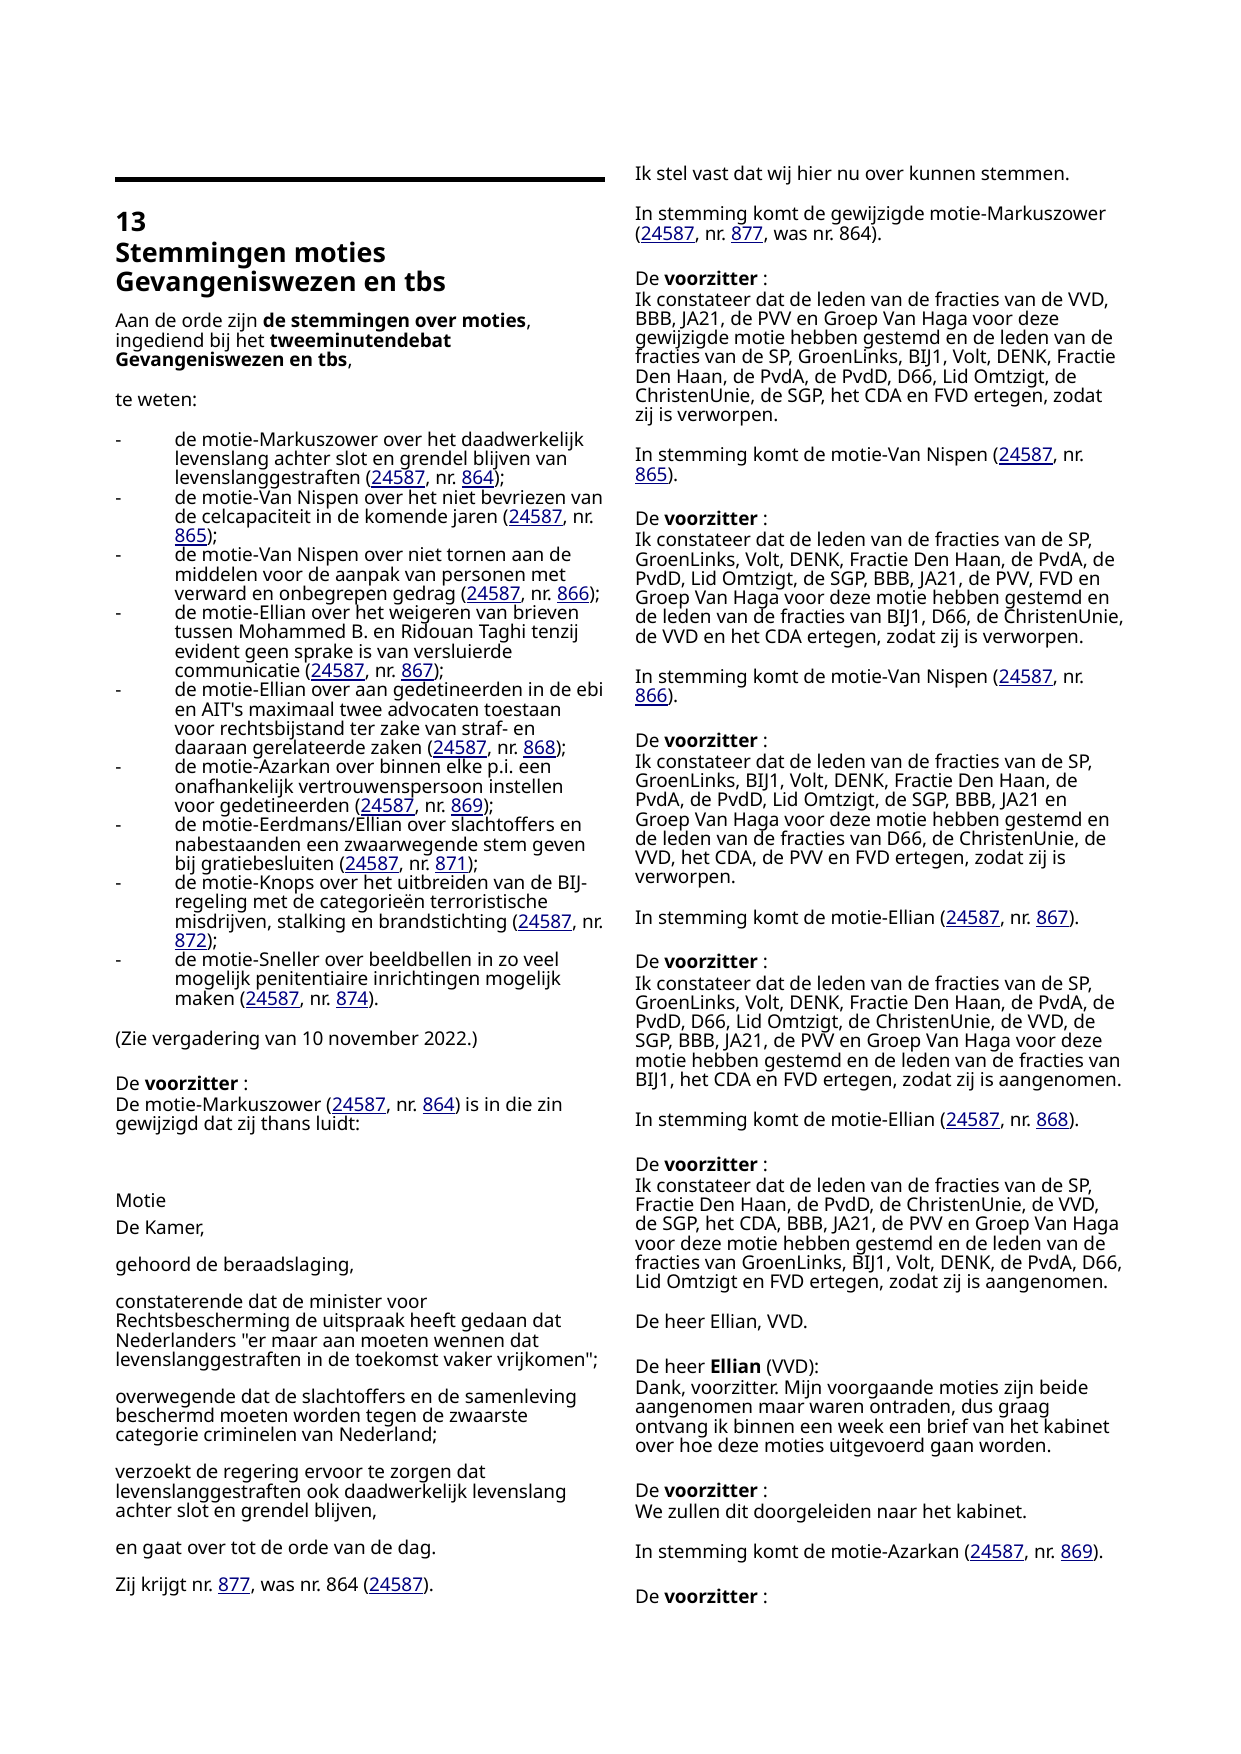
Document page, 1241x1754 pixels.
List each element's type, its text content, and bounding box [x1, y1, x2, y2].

text 13 [115, 203, 605, 239]
list de motie-Sneller over beeldbellen in zo veel mogelijk penitentiaire inrichtingen mogelijk maken (24587, nr. 874). [115, 951, 605, 1009]
list de motie-Markuszower over het daadwerkelijk levenslang achter slot en grendel blijven van levenslanggestraften (24587, nr. 864); [115, 431, 605, 489]
text en gaat over tot de orde van de dag. [115, 1539, 605, 1558]
text Stemmingen moties Gevangeniswezen en tbs [115, 239, 605, 312]
list de motie-Ellian over het weigeren van brieven tussen Mohammed B. en Ridouan Taghi tenzij evident geen sprake is van versluierde communicatie (24587, nr. 867); [115, 604, 605, 681]
text Zij krijgt nr. 877, was nr. 864 (24587). [115, 1576, 605, 1595]
text Ik constateer dat de leden van de fracties van de SP, Fractie Den Haan, de PvdD, de ChristenUnie, de VVD, de SGP, het CDA, BBB, JA21, de PVV en Groep Van Haga voor deze motie hebben gestemd en de leden van de fracties van GroenLinks, BIJ1, Volt, DENK, de PvdA, D66, Lid Omtzigt en FVD ertegen, zodat zij is aangenomen. [635, 1177, 1125, 1292]
text Ik stel vast dat wij hier nu over kunnen stemmen. [635, 165, 1125, 184]
text De Kamer, [115, 1219, 605, 1238]
text De voorzitter : [635, 1583, 1125, 1609]
text gehoord de beraadslaging, [115, 1256, 605, 1275]
text te weten: [115, 391, 605, 410]
text constaterende dat de minister voor Rechtsbescherming de uitspraak heeft gedaan dat Nederlanders "er maar aan moeten wennen dat levenslanggestraften in de toekomst vaker vrijkomen"; [115, 1293, 605, 1370]
list de motie-Azarkan over binnen elke p.i. een onafhankelijk vertrouwenspersoon instellen voor gedetineerden (24587, nr. 869); [115, 758, 605, 816]
text Ik constateer dat de leden van de fracties van de SP, GroenLinks, Volt, DENK, Fractie Den Haan, de PvdA, de PvdD, D66, Lid Omtzigt, de ChristenUnie, de VVD, de SGP, BBB, JA21, de PVV en Groep Van Haga voor deze motie hebben gestemd en de leden van de fracties van BIJ1, het CDA en FVD ertegen, zodat zij is aangenomen. [635, 974, 1125, 1090]
text Ik constateer dat de leden van de fracties van de SP, GroenLinks, Volt, DENK, Fractie Den Haan, de PvdA, de PvdD, Lid Omtzigt, de SGP, BBB, JA21, de PVV, FVD en Groep Van Haga voor deze motie hebben gestemd en de leden van de fracties van BIJ1, D66, de ChristenUnie, de VVD en het CDA ertegen, zodat zij is verworpen. [635, 531, 1125, 647]
text De voorzitter : [635, 1477, 1125, 1503]
text Ik constateer dat de leden van de fracties van de SP, GroenLinks, BIJ1, Volt, DENK, Fractie Den Haan, de PvdA, de PvdD, Lid Omtzigt, de SGP, BBB, JA21 en Groep Van Haga voor deze motie hebben gestemd en de leden van de fracties van D66, de ChristenUnie, de VVD, het CDA, de PVV en FVD ertegen, zodat zij is verworpen. [635, 753, 1125, 888]
text We zullen dit doorgeleiden naar het kabinet. [635, 1503, 1125, 1522]
text In stemming komt de motie-Azarkan (24587, nr. 869). [635, 1543, 1125, 1562]
text verzoekt de regering ervoor te zorgen dat levenslanggestraften ook daadwerkelijk levenslang achter slot en grendel blijven, [115, 1463, 605, 1521]
text (Zie vergadering van 10 november 2022.) [115, 1030, 605, 1049]
text Ik constateer dat de leden van de fracties van de VVD, BBB, JA21, de PVV en Groep Van Haga voor deze gewijzigde motie hebben gestemd en de leden van de fracties van de SP, GroenLinks, BIJ1, Volt, DENK, Fractie Den Haan, de PvdA, de PvdD, D66, Lid Omtzigt, de ChristenUnie, de SGP, het CDA en FVD ertegen, zodat zij is verworpen. [635, 291, 1125, 425]
list de motie-Knops over het uitbreiden van de BIJ-regeling met de categorieën terroristische misdrijven, stalking en brandstichting (24587, nr. 872); [115, 874, 605, 951]
text In stemming komt de motie-Van Nispen (24587, nr. 866). [635, 668, 1125, 706]
list de motie-Van Nispen over het niet bevriezen van de celcapaciteit in de komende jaren (24587, nr. 865); [115, 489, 605, 546]
list de motie-Van Nispen over niet tornen aan de middelen voor de aanpak van personen met verward en onbegrepen gedrag (24587, nr. 866); [115, 546, 605, 604]
text De voorzitter : [635, 265, 1125, 291]
text In stemming komt de motie-Van Nispen (24587, nr. 865). [635, 446, 1125, 485]
text De motie-Markuszower (24587, nr. 864) is in die zin gewijzigd dat zij thans luidt: [115, 1096, 605, 1134]
text De voorzitter : [115, 1070, 605, 1096]
text In stemming komt de motie-Ellian (24587, nr. 868). [635, 1111, 1125, 1130]
text Dank, voorzitter. Mijn voorgaande moties zijn beide aangenomen maar waren ontraden, dus graag ontvang ik binnen een week een brief van het kabinet over hoe deze moties uitgevoerd gaan worden. [635, 1379, 1125, 1456]
text De voorzitter : [635, 949, 1125, 974]
list de motie-Eerdmans/Ellian over slachtoffers en nabestaanden een zwaarwegende stem geven bij gratiebesluiten (24587, nr. 871); [115, 816, 605, 874]
text De voorzitter : [635, 506, 1125, 531]
text De voorzitter : [635, 1151, 1125, 1177]
text Aan de orde zijn de stemmingen over moties, ingediend bij het tweeminutendebat Gevangeniswezen en tbs, [115, 312, 605, 370]
text De heer Ellian (VVD): [635, 1353, 1125, 1379]
text Motie [115, 1187, 605, 1213]
text In stemming komt de gewijzigde motie-Markuszower (24587, nr. 877, was nr. 864). [635, 205, 1125, 244]
text overwegende dat de slachtoffers en de samenleving beschermd moeten worden tegen de zwaarste categorie criminelen van Nederland; [115, 1388, 605, 1446]
list de motie-Ellian over aan gedetineerden in de ebi en AIT's maximaal twee advocaten toestaan voor rechtsbijstand ter zake van straf- en daaraan gerelateerde zaken (24587, nr. 868); [115, 681, 605, 758]
text In stemming komt de motie-Ellian (24587, nr. 867). [635, 909, 1125, 928]
text De voorzitter : [635, 727, 1125, 753]
text De heer Ellian, VVD. [635, 1313, 1125, 1332]
